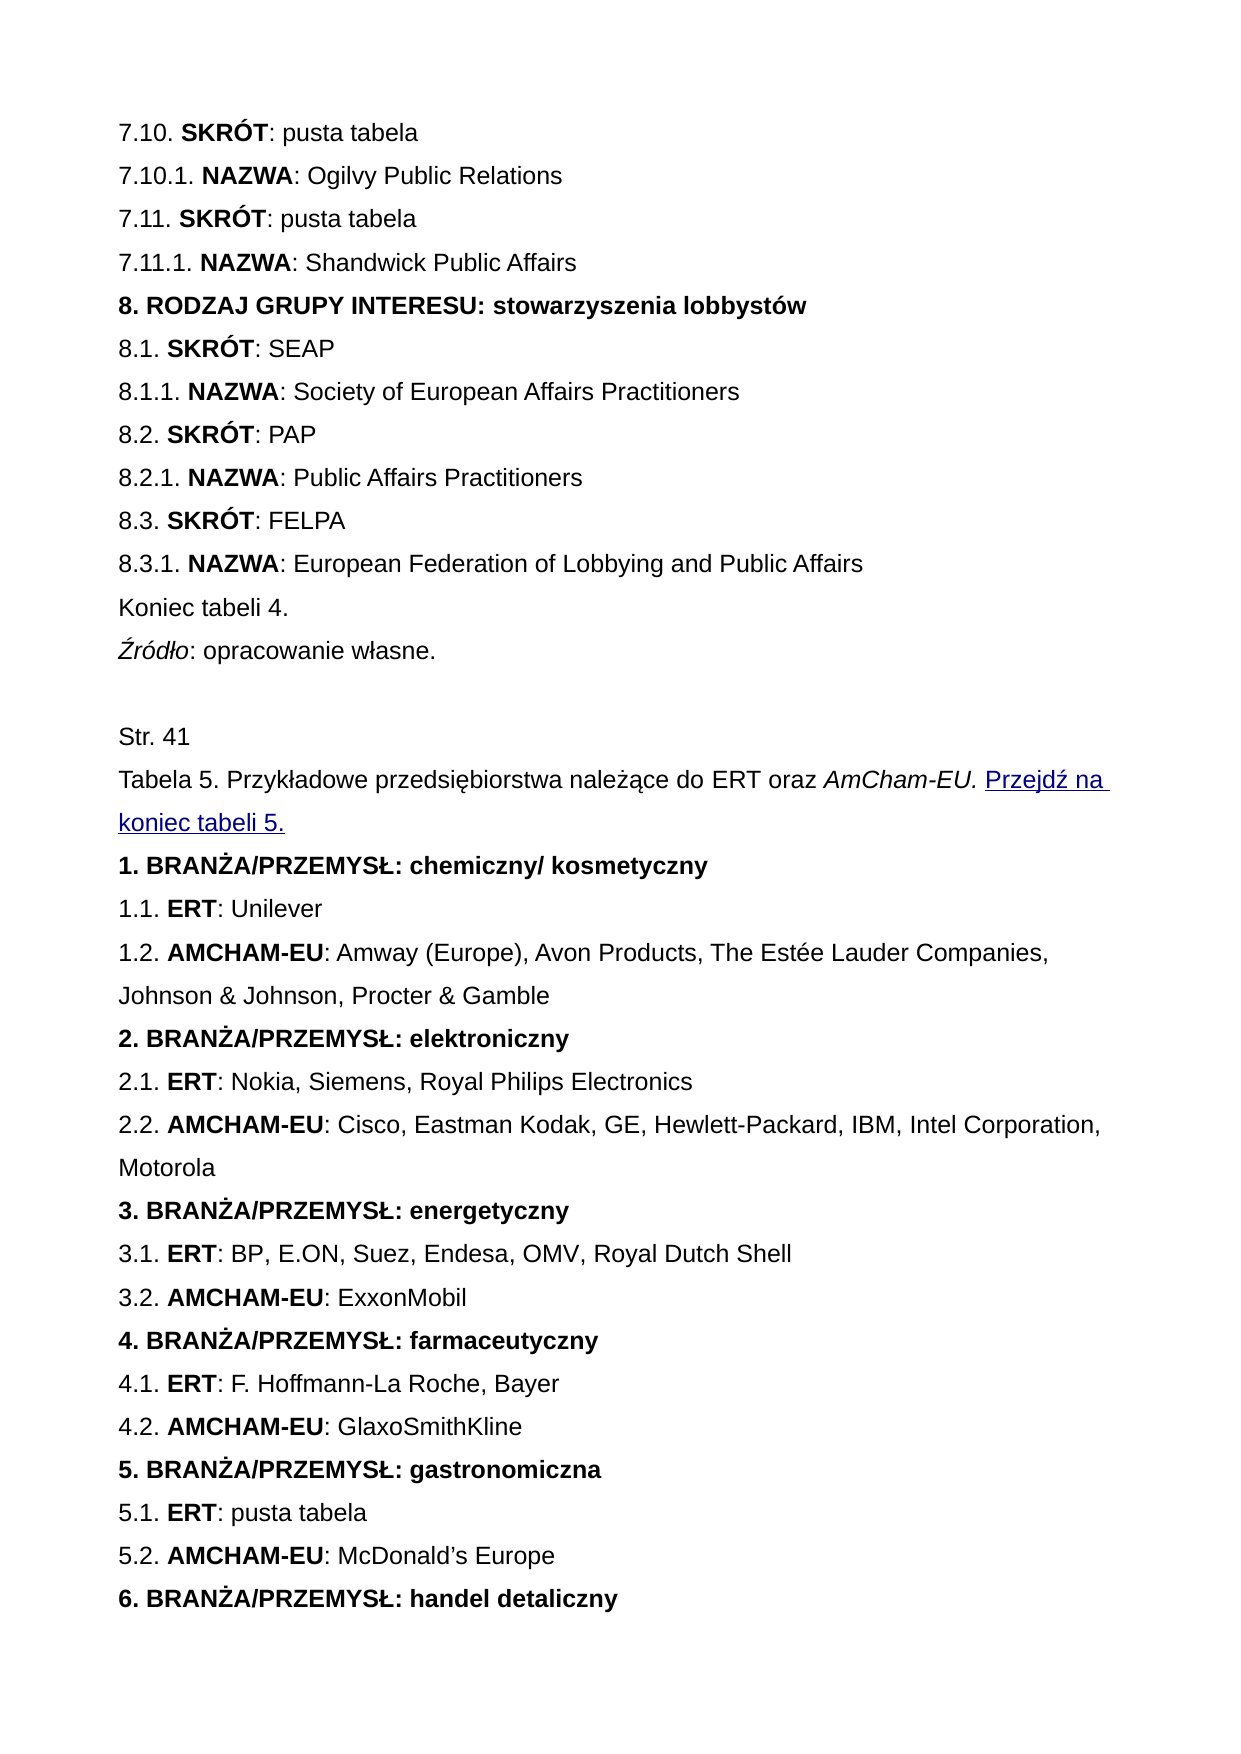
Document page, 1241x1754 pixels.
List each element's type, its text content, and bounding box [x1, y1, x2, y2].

text 8.3. SKRÓT: FELPA [118, 506, 1122, 535]
text Tabela 5. Przykładowe przedsiębiorstwa należące do ERT oraz AmCham-EU. Przejdź na koniec tabeli 5. [118, 765, 1122, 837]
text 7.10. SKRÓT: pusta tabela [118, 118, 1122, 147]
text 1.2. AMCHAM-EU: Amway (Europe), Avon Products, The Estée Lauder Companies, Johnson & Johnson, Procter & Gamble [118, 937, 1122, 1009]
text Źródło: opracowanie własne. [118, 636, 1122, 664]
text 5.2. AMCHAM-EU: McDonald’s Europe [118, 1541, 1122, 1570]
text 4. BRANŻA/PRZEMYSŁ: farmaceutyczny [118, 1326, 1122, 1354]
text 1.1. ERT: Unilever [118, 894, 1122, 923]
text 7.10.1. NAZWA: Ogilvy Public Relations [118, 161, 1122, 190]
text 5.1. ERT: pusta tabela [118, 1498, 1122, 1527]
text 8.2.1. NAZWA: Public Affairs Practitioners [118, 463, 1122, 492]
text Koniec tabeli 4. [118, 592, 1122, 621]
text 1. BRANŻA/PRZEMYSŁ: chemiczny/ kosmetyczny [118, 851, 1122, 880]
text 4.1. ERT: F. Hoffmann-La Roche, Bayer [118, 1369, 1122, 1397]
text 7.11.1. NAZWA: Shandwick Public Affairs [118, 247, 1122, 276]
text 8.2. SKRÓT: PAP [118, 420, 1122, 449]
text 2.1. ERT: Nokia, Siemens, Royal Philips Electronics [118, 1067, 1122, 1096]
text Str. 41 [118, 722, 1122, 751]
text 2.2. AMCHAM-EU: Cisco, Eastman Kodak, GE, Hewlett-Packard, IBM, Intel Corporation, Motorola [118, 1110, 1122, 1182]
text 7.11. SKRÓT: pusta tabela [118, 204, 1122, 233]
text 8.3.1. NAZWA: European Federation of Lobbying and Public Affairs [118, 549, 1122, 578]
text 8. RODZAJ GRUPY INTERESU: stowarzyszenia lobbystów [118, 291, 1122, 319]
text 2. BRANŻA/PRZEMYSŁ: elektroniczny [118, 1024, 1122, 1052]
text 6. BRANŻA/PRZEMYSŁ: handel detaliczny [118, 1584, 1122, 1613]
text 3.2. AMCHAM-EU: ExxonMobil [118, 1282, 1122, 1311]
text 4.2. AMCHAM-EU: GlaxoSmithKline [118, 1412, 1122, 1441]
text 5. BRANŻA/PRZEMYSŁ: gastronomiczna [118, 1455, 1122, 1484]
text 3.1. ERT: BP, E.ON, Suez, Endesa, OMV, Royal Dutch Shell [118, 1239, 1122, 1268]
text 3. BRANŻA/PRZEMYSŁ: energetyczny [118, 1196, 1122, 1225]
text 8.1. SKRÓT: SEAP [118, 334, 1122, 362]
text 8.1.1. NAZWA: Society of European Affairs Practitioners [118, 377, 1122, 406]
